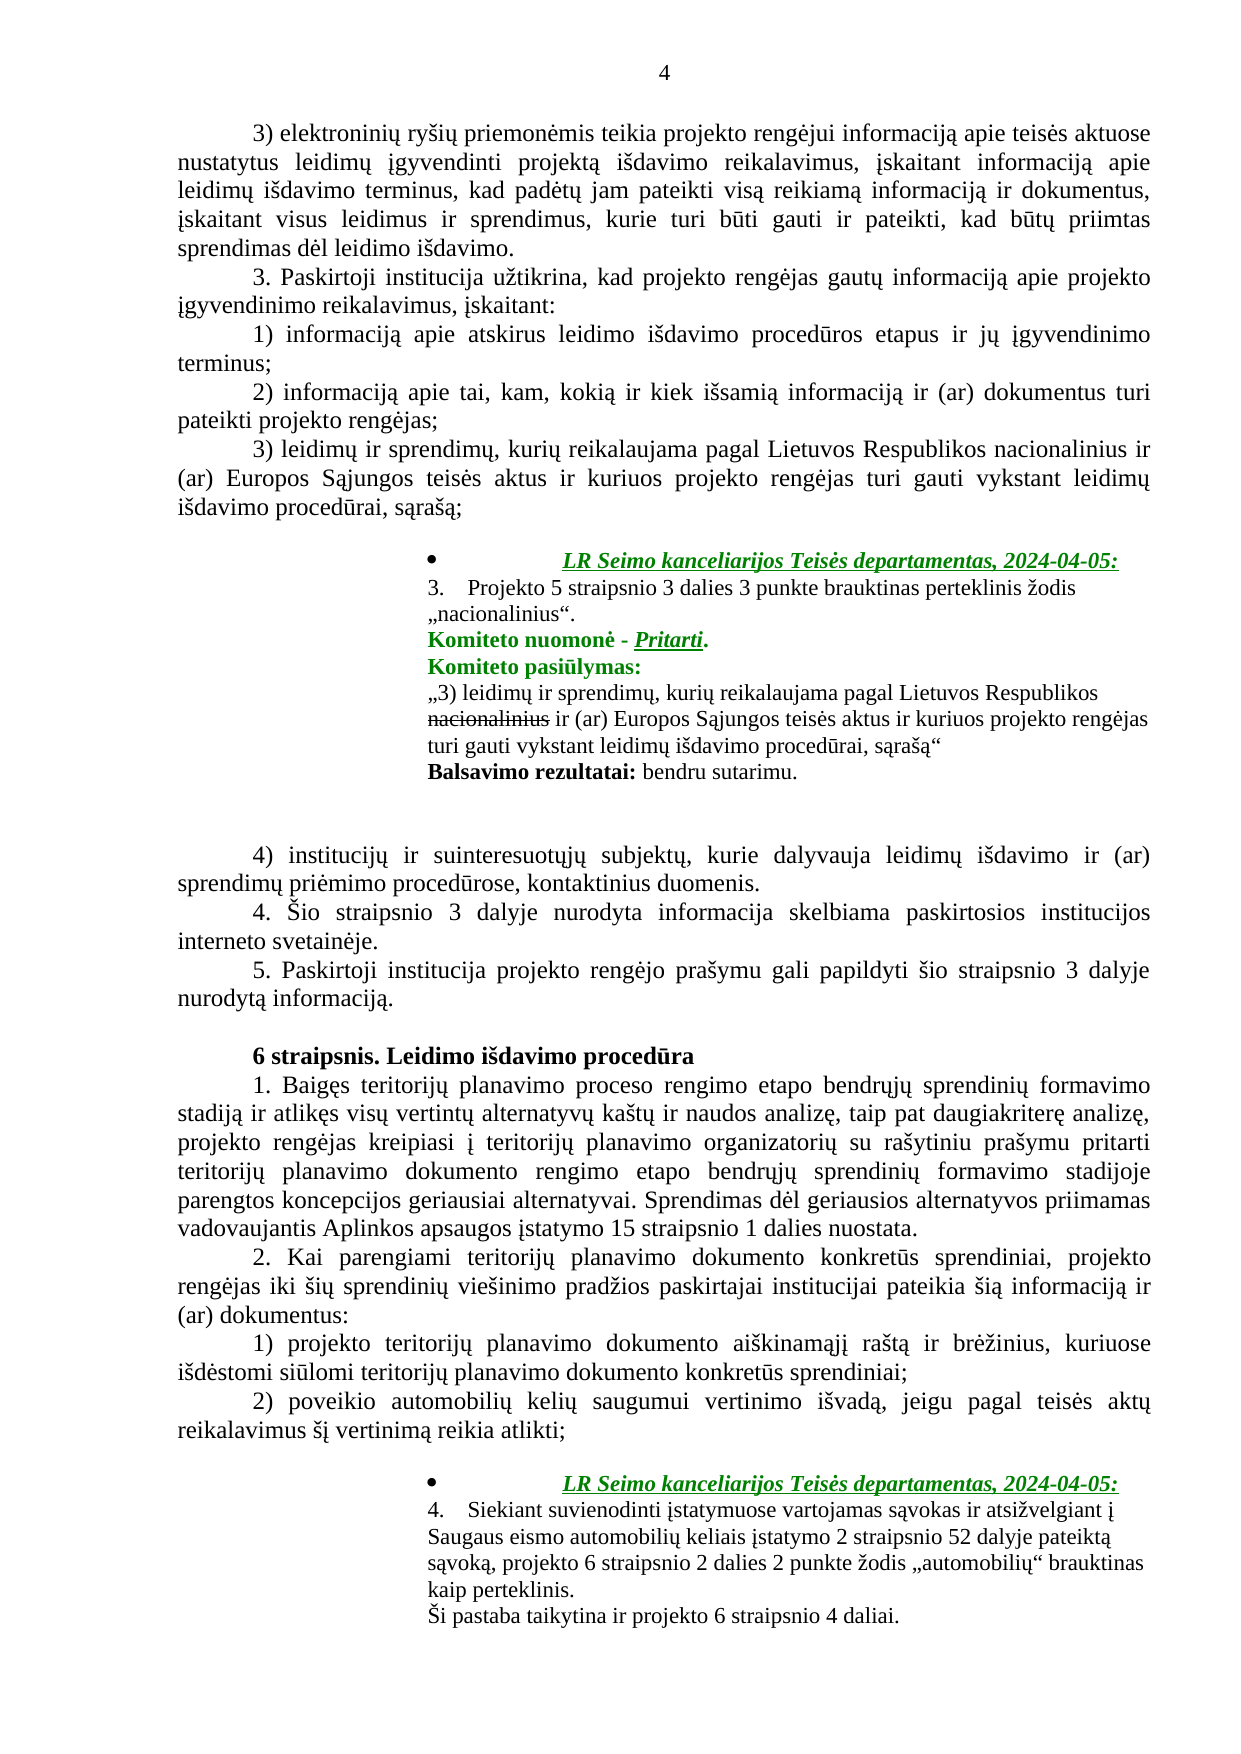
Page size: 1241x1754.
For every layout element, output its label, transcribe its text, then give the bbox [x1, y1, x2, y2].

text 5. Paskirtoji institucija projekto rengėjo prašymu gali papildyti šio straipsnio 3 dalyje nurodytą informaciją. [177, 955, 1152, 1012]
text 4) institucijų ir suinteresuotųjų subjektų, kurie dalyvauja leidimų išdavimo ir (ar) sprendimų priėmimo procedūrose, kontaktinius duomenis. [177, 840, 1152, 897]
text Komiteto pasiūlymas: [427, 653, 1152, 679]
text 3. Paskirtoji institucija užtikrina, kad projekto rengėjas gautų informaciją apie projekto įgyvendinimo reikalavimus, įskaitant: [177, 262, 1152, 319]
text 2) poveikio automobilių kelių saugumui vertinimo išvadą, jeigu pagal teisės aktų reikalavimus šį vertinimą reikia atlikti; [177, 1386, 1152, 1443]
text 2. Kai parengiami teritorijų planavimo dokumento konkretūs sprendiniai, projekto rengėjas iki šių sprendinių viešinimo pradžios paskirtajai institucijai pateikia šią informaciją ir (ar) dokumentus: [177, 1242, 1152, 1328]
text 3) elektroninių ryšių priemonėmis teikia projekto rengėjui informaciją apie teisės aktuose nustatytus leidimų įgyvendinti projektą išdavimo reikalavimus, įskaitant informaciją apie leidimų išdavimo terminus, kad padėtų jam pateikti visą reikiamą informaciją ir dokumentus, įskaitant visus leidimus ir sprendimus, kurie turi būti gauti ir pateikti, kad būtų priimtas sprendimas dėl leidimo išdavimo. [177, 118, 1152, 262]
text „3) leidimų ir sprendimų, kurių reikalaujama pagal Lietuvos Respublikos nacionalinius ir (ar) Europos Sąjungos teisės aktus ir kuriuos projekto rengėjas turi gauti vykstant leidimų išdavimo procedūrai, sąrašą“ [427, 679, 1152, 758]
text 4. Šio straipsnio 3 dalyje nurodyta informacija skelbiama paskirtosios institucijos interneto svetainėje. [177, 897, 1152, 955]
text 1. Baigęs teritorijų planavimo proceso rengimo etapo bendrųjų sprendinių formavimo stadiją ir atlikęs visų vertintų alternatyvų kaštų ir naudos analizę, taip pat daugiakriterę analizę, projekto rengėjas kreipiasi į teritorijų planavimo organizatorių su rašytiniu prašymu pritarti teritorijų planavimo dokumento rengimo etapo bendrųjų sprendinių formavimo stadijoje parengtos koncepcijos geriausiai alternatyvai. Sprendimas dėl geriausios alternatyvos priimamas vadovaujantis Aplinkos apsaugos įstatymo 15 straipsnio 1 dalies nuostata. [177, 1070, 1152, 1242]
list LR Seimo kanceliarijos Teisės departamentas, 2024-04-05: [427, 547, 1152, 574]
text Balsavimo rezultatai: bendru sutarimu. [427, 758, 1152, 784]
list LR Seimo kanceliarijos Teisės departamentas, 2024-04-05: [427, 1470, 1152, 1497]
text 2) informaciją apie tai, kam, kokią ir kiek išsamią informaciją ir (ar) dokumentus turi pateikti projekto rengėjas; [177, 377, 1152, 434]
text 1) projekto teritorijų planavimo dokumento aiškinamąjį raštą ir brėžinius, kuriuose išdėstomi siūlomi teritorijų planavimo dokumento konkretūs sprendiniai; [177, 1328, 1152, 1386]
text Komiteto nuomonė - Pritarti. [427, 626, 1152, 653]
text 6 straipsnis. Leidimo išdavimo procedūra [177, 1041, 1152, 1070]
text 3. Projekto 5 straipsnio 3 dalies 3 punkte brauktinas perteklinis žodis „nacionalinius“. [427, 574, 1152, 626]
text Ši pastaba taikytina ir projekto 6 straipsnio 4 daliai. [427, 1602, 1152, 1628]
text 3) leidimų ir sprendimų, kurių reikalaujama pagal Lietuvos Respublikos nacionalinius ir (ar) Europos Sąjungos teisės aktus ir kuriuos projekto rengėjas turi gauti vykstant leidimų išdavimo procedūrai, sąrašą; [177, 434, 1152, 521]
text 4. Siekiant suvienodinti įstatymuose vartojamas sąvokas ir atsižvelgiant į Saugaus eismo automobilių keliais įstatymo 2 straipsnio 52 dalyje pateiktą sąvoką, projekto 6 straipsnio 2 dalies 2 punkte žodis „automobilių“ brauktinas kaip perteklinis. [427, 1497, 1152, 1602]
text 1) informaciją apie atskirus leidimo išdavimo procedūros etapus ir jų įgyvendinimo terminus; [177, 319, 1152, 377]
